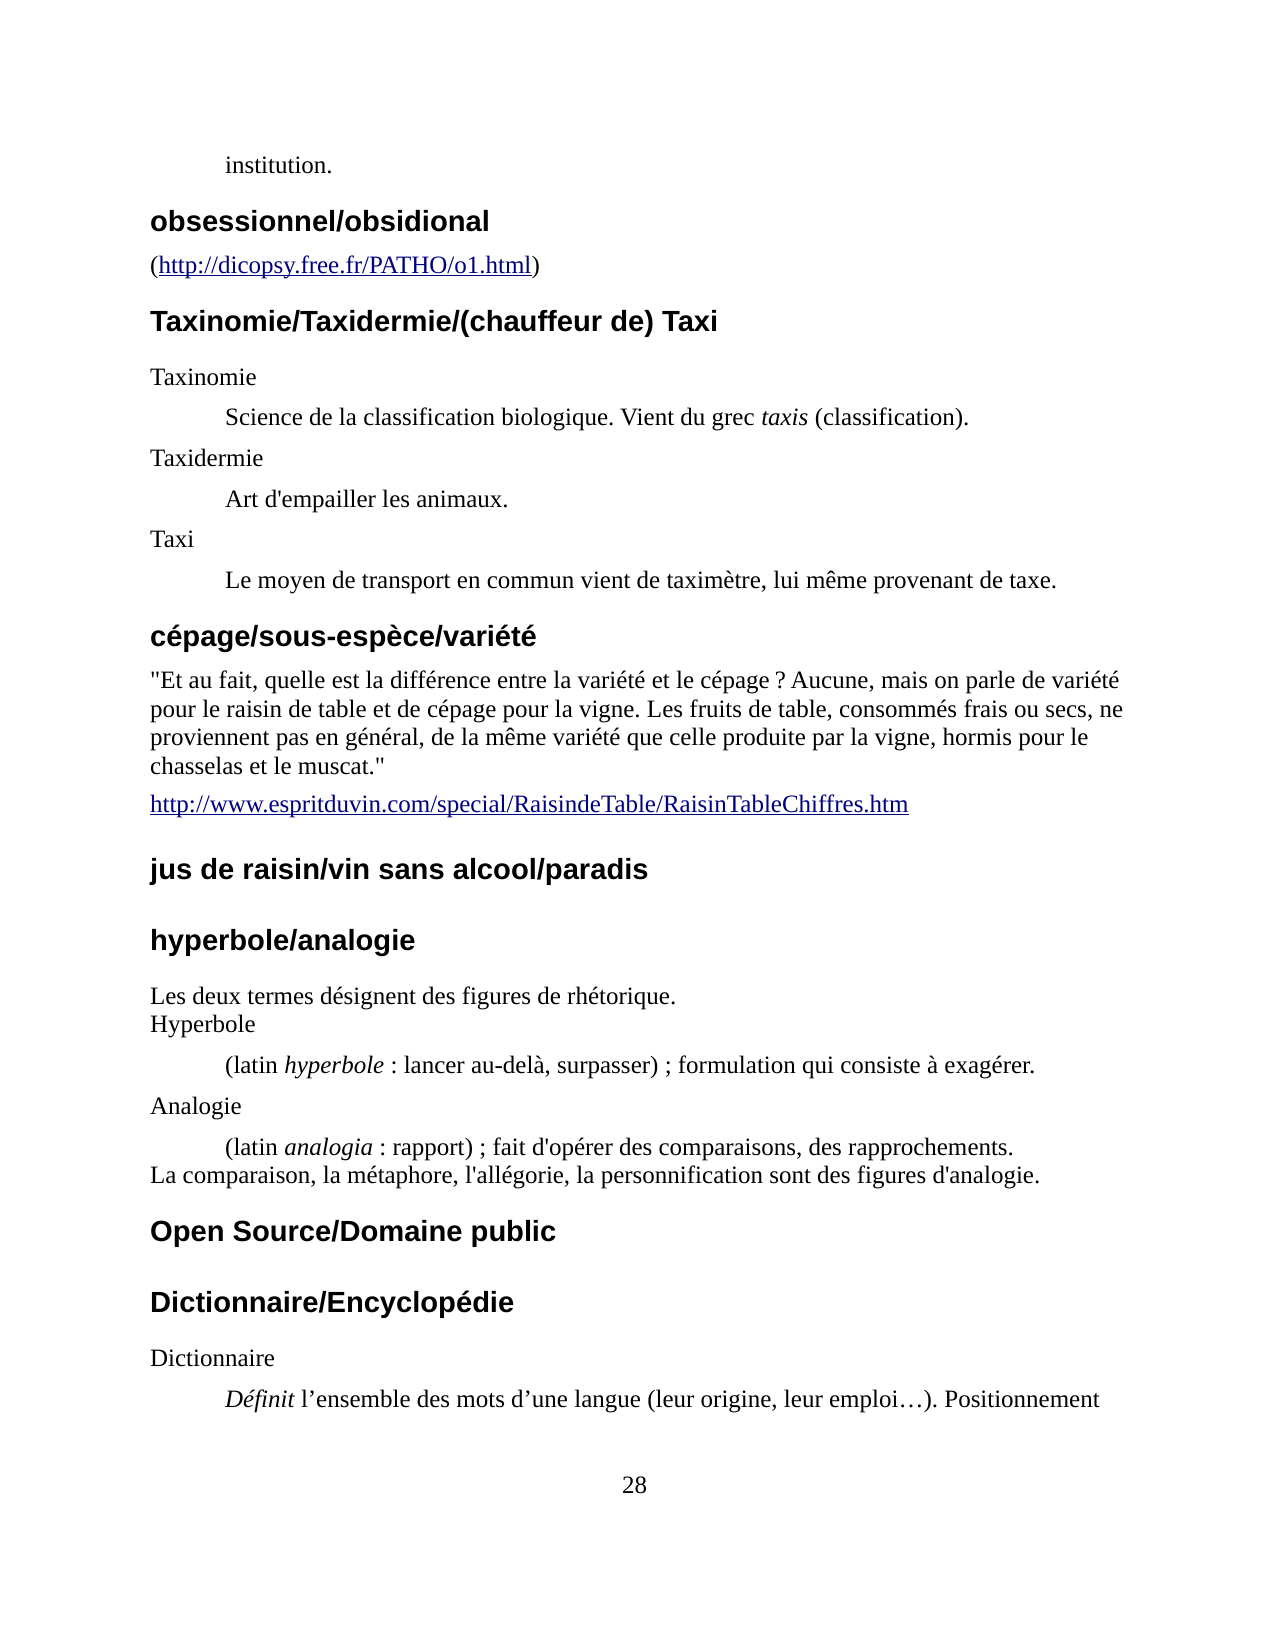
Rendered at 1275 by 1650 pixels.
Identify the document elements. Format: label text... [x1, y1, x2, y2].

text Art d'empailler les animaux. [225, 484, 1125, 512]
text "Et au fait, quelle est la différence entre la variété et le cépage ? Aucune, mais on parle de variété pour le raisin de table et de cépage pour la vigne. Les fruits de table, consommés frais ou secs, ne proviennent pas en général, de la même variété que celle produite par la vigne, hormis pour le chasselas et le muscat." [150, 665, 1125, 780]
subtitle Dictionnaire/Encyclopédie [150, 1285, 1125, 1319]
text institution. [225, 150, 1125, 179]
text Le moyen de transport en commun vient de taximètre, lui même provenant de taxe. [225, 565, 1125, 594]
text (http://dicopsy.free.fr/PATHO/o1.html) [150, 250, 1125, 278]
text Analogie [150, 1091, 1125, 1120]
text La comparaison, la métaphore, l'allégorie, la personnification sont des figures d'analogie. [150, 1160, 1125, 1189]
subtitle obsessionnel/obsidional [150, 204, 1125, 237]
text Définit l’ensemble des mots d’une langue (leur origine, leur emploi…). Positionnement [225, 1384, 1125, 1413]
text Taxi [150, 524, 1125, 553]
subtitle Taxinomie/Taxidermie/(chauffeur de) Taxi [150, 303, 1125, 337]
subtitle Open Source/Domaine public [150, 1214, 1125, 1248]
subtitle jus de raisin/vin sans alcool/paradis [150, 852, 1125, 885]
subtitle hyperbole/analogie [150, 923, 1125, 956]
text Taxinomie [150, 362, 1125, 390]
text (latin analogia : rapport) ; fait d'opérer des comparaisons, des rapprochements. [225, 1132, 1125, 1160]
text Les deux termes désignent des figures de rhétorique. Hyperbole [150, 981, 1125, 1038]
text Taxidermie [150, 443, 1125, 472]
text (latin hyperbole : lancer au-delà, surpasser) ; formulation qui consiste à exagérer. [225, 1050, 1125, 1079]
text Science de la classification biologique. Vient du grec taxis (classification). [225, 402, 1125, 431]
text Dictionnaire [150, 1343, 1125, 1372]
subtitle cépage/sous-espèce/variété [150, 619, 1125, 652]
text http://www.espritduvin.com/special/RaisindeTable/RaisinTableChiffres.htm [150, 789, 1125, 818]
